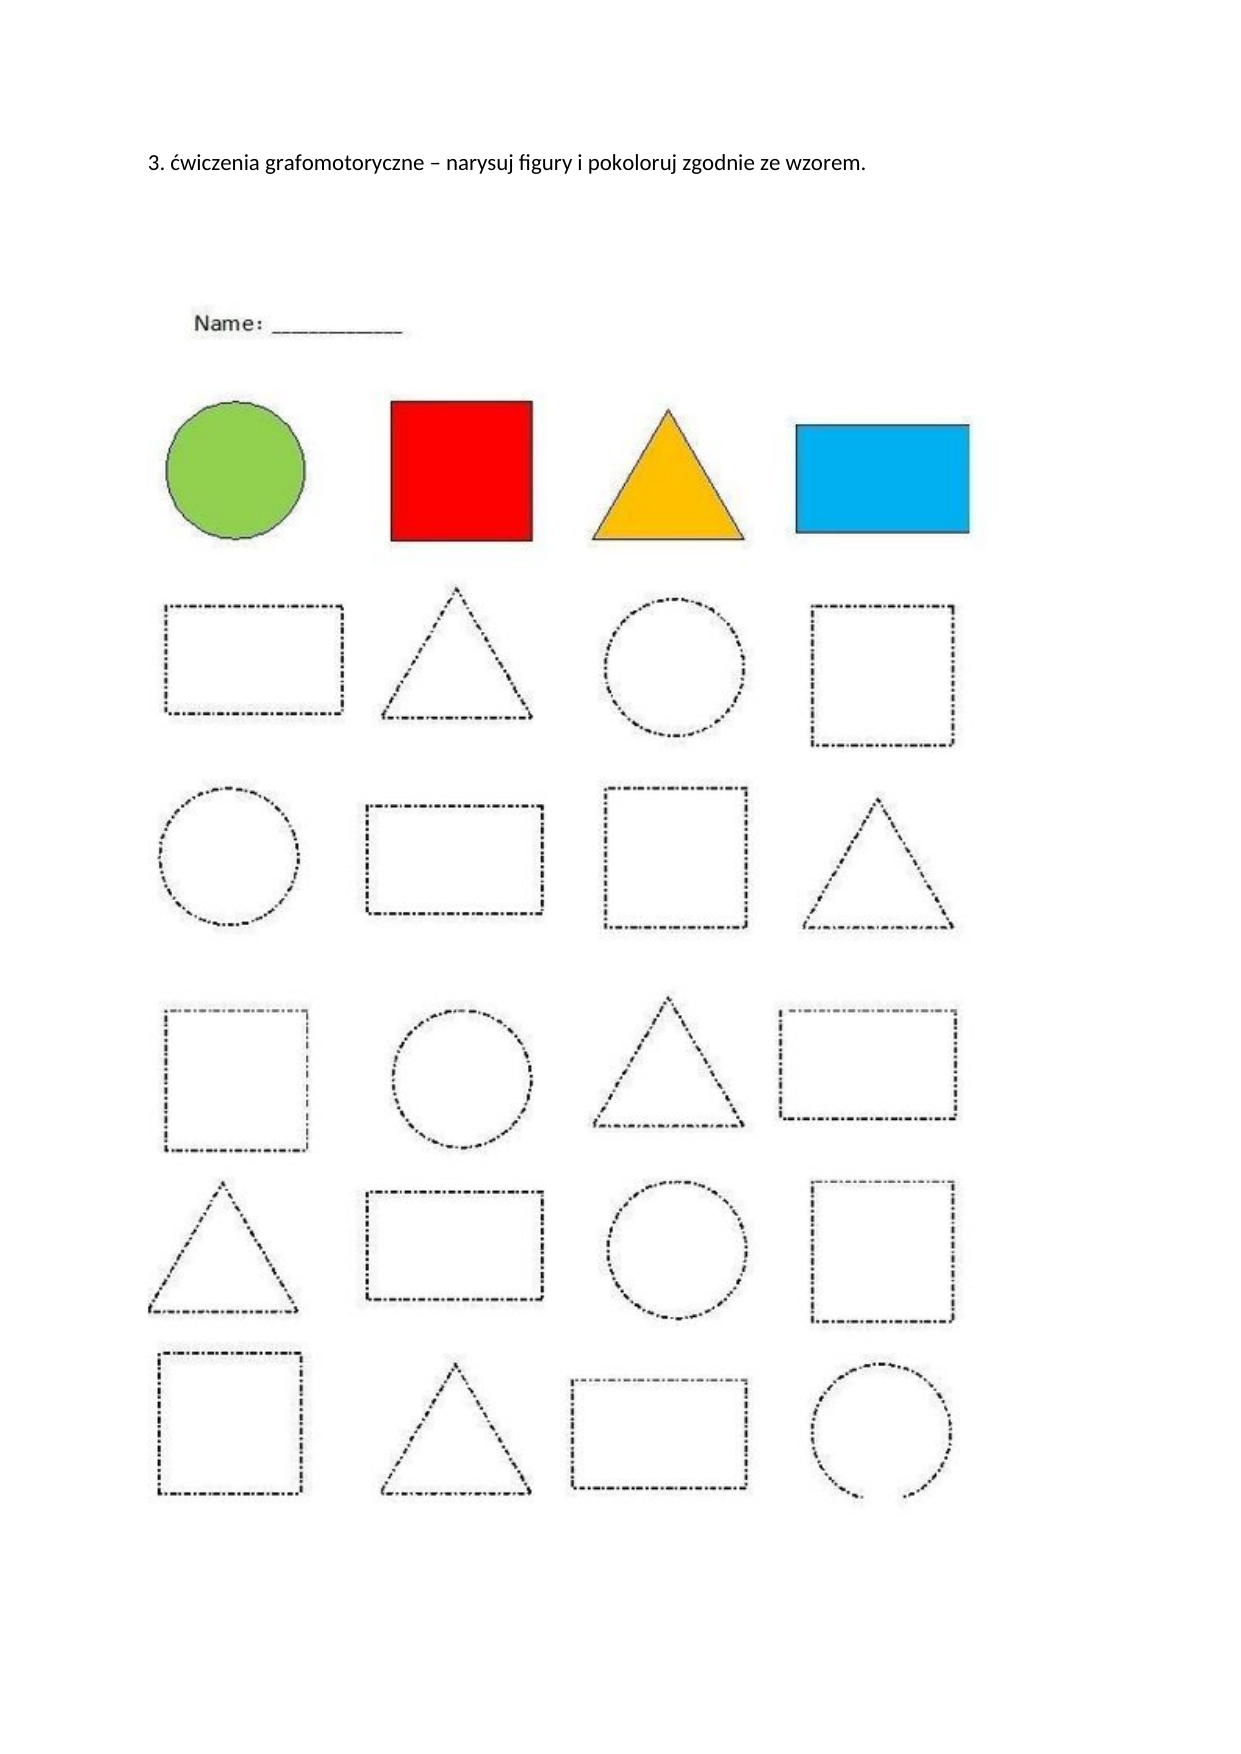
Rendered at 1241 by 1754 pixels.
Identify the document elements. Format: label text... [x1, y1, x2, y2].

text 3. ćwiczenia grafomotoryczne – narysuj figury i pokoloruj zgodnie ze wzorem. [148, 148, 1093, 176]
